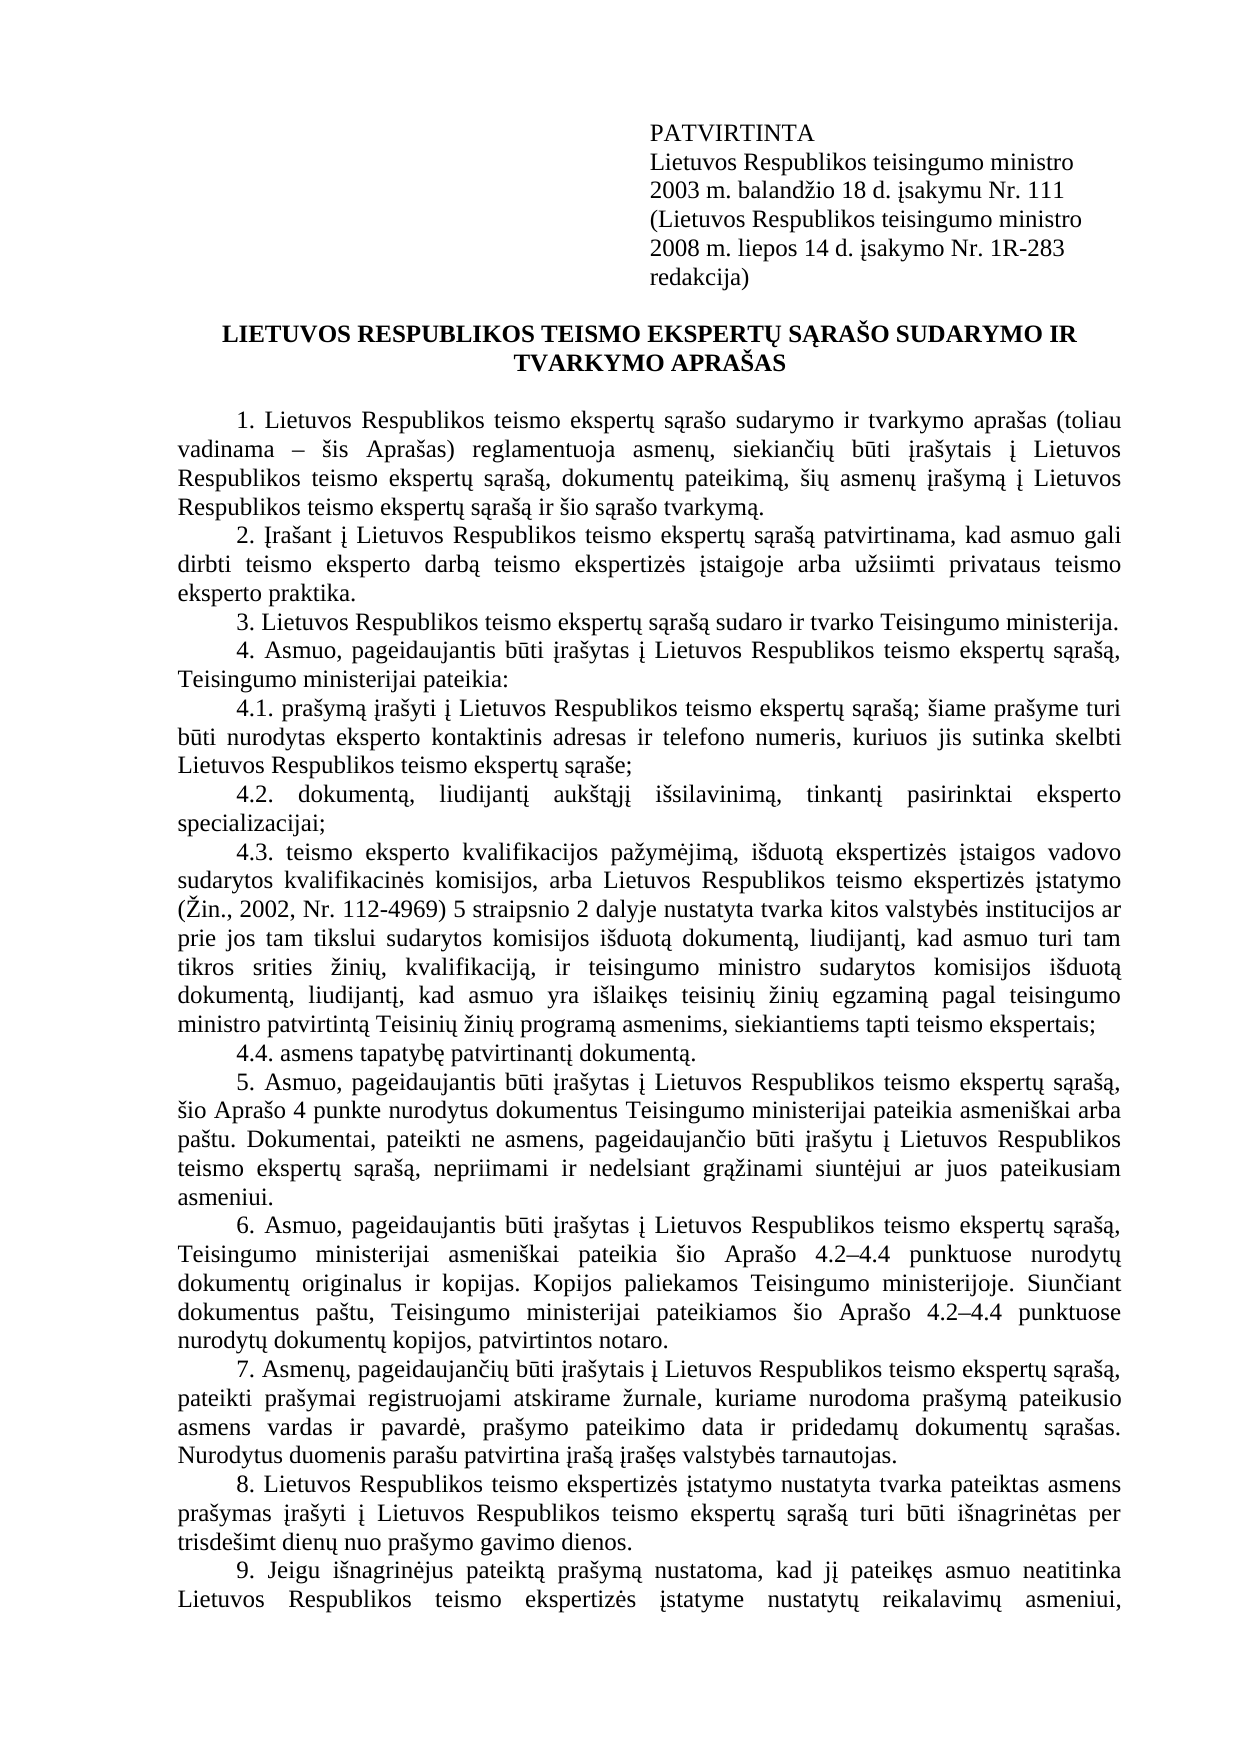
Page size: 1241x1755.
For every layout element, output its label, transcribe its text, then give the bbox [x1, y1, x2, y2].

text 5. Asmuo, pageidaujantis būti įrašytas į Lietuvos Respublikos teismo ekspertų sąrašą, šio Aprašo 4 punkte nurodytus dokumentus Teisingumo ministerijai pateikia asmeniškai arba paštu. Dokumentai, pateikti ne asmens, pageidaujančio būti įrašytu į Lietuvos Respublikos teismo ekspertų sąrašą, nepriimami ir nedelsiant grąžinami siuntėjui ar juos pateikusiam asmeniui. [177, 1067, 1122, 1211]
text 2. Įrašant į Lietuvos Respublikos teismo ekspertų sąrašą patvirtinama, kad asmuo gali dirbti teismo eksperto darbą teismo ekspertizės įstaigoje arba užsiimti privataus teismo eksperto praktika. [177, 521, 1122, 607]
text 4. Asmuo, pageidaujantis būti įrašytas į Lietuvos Respublikos teismo ekspertų sąrašą, Teisingumo ministerijai pateikia: [177, 636, 1122, 693]
text 9. Jeigu išnagrinėjus pateiktą prašymą nustatoma, kad jį pateikęs asmuo neatitinka Lietuvos Respublikos teismo ekspertizės įstatyme nustatytų reikalavimų asmeniui, [177, 1556, 1122, 1613]
text PATVIRTINTA [649, 118, 1122, 147]
text 7. Asmenų, pageidaujančių būti įrašytais į Lietuvos Respublikos teismo ekspertų sąrašą, pateikti prašymai registruojami atskirame žurnale, kuriame nurodoma prašymą pateikusio asmens vardas ir pavardė, prašymo pateikimo data ir pridedamų dokumentų sąrašas. Nurodytus duomenis parašu patvirtina įrašą įrašęs valstybės tarnautojas. [177, 1354, 1122, 1469]
text Lietuvos Respublikos teisingumo ministro 2003 m. balandžio 18 d. įsakymu Nr. 111 [649, 147, 1122, 204]
text LIETUVOS RESPUBLIKOS TEISMO EKSPERTŲ SĄRAŠO SUDARYMO IR TVARKYMO APRAŠAS [177, 319, 1122, 377]
text 4.1. prašymą įrašyti į Lietuvos Respublikos teismo ekspertų sąrašą; šiame prašyme turi būti nurodytas eksperto kontaktinis adresas ir telefono numeris, kuriuos jis sutinka skelbti Lietuvos Respublikos teismo ekspertų sąraše; [177, 693, 1122, 779]
text 4.3. teismo eksperto kvalifikacijos pažymėjimą, išduotą ekspertizės įstaigos vadovo sudarytos kvalifikacinės komisijos, arba Lietuvos Respublikos teismo ekspertizės įstatymo (Žin., 2002, Nr. 112-4969) 5 straipsnio 2 dalyje nustatyta tvarka kitos valstybės institucijos ar prie jos tam tikslui sudarytos komisijos išduotą dokumentą, liudijantį, kad asmuo turi tam tikros srities žinių, kvalifikaciją, ir teisingumo ministro sudarytos komisijos išduotą dokumentą, liudijantį, kad asmuo yra išlaikęs teisinių žinių egzaminą pagal teisingumo ministro patvirtintą Teisinių žinių programą asmenims, siekiantiems tapti teismo ekspertais; [177, 837, 1122, 1038]
text (Lietuvos Respublikos teisingumo ministro 2008 m. liepos 14 d. įsakymo Nr. 1R-283 redakcija) [649, 204, 1122, 291]
text 4.2. dokumentą, liudijantį aukštąjį išsilavinimą, tinkantį pasirinktai eksperto specializacijai; [177, 779, 1122, 837]
text 6. Asmuo, pageidaujantis būti įrašytas į Lietuvos Respublikos teismo ekspertų sąrašą, Teisingumo ministerijai asmeniškai pateikia šio Aprašo 4.2–4.4 punktuose nurodytų dokumentų originalus ir kopijas. Kopijos paliekamos Teisingumo ministerijoje. Siunčiant dokumentus paštu, Teisingumo ministerijai pateikiamos šio Aprašo 4.2–4.4 punktuose nurodytų dokumentų kopijos, patvirtintos notaro. [177, 1211, 1122, 1354]
text 1. Lietuvos Respublikos teismo ekspertų sąrašo sudarymo ir tvarkymo aprašas (toliau vadinama – šis Aprašas) reglamentuoja asmenų, siekiančių būti įrašytais į Lietuvos Respublikos teismo ekspertų sąrašą, dokumentų pateikimą, šių asmenų įrašymą į Lietuvos Respublikos teismo ekspertų sąrašą ir šio sąrašo tvarkymą. [177, 406, 1122, 521]
text 4.4. asmens tapatybę patvirtinantį dokumentą. [177, 1038, 1122, 1067]
text 8. Lietuvos Respublikos teismo ekspertizės įstatymo nustatyta tvarka pateiktas asmens prašymas įrašyti į Lietuvos Respublikos teismo ekspertų sąrašą turi būti išnagrinėtas per trisdešimt dienų nuo prašymo gavimo dienos. [177, 1469, 1122, 1556]
text 3. Lietuvos Respublikos teismo ekspertų sąrašą sudaro ir tvarko Teisingumo ministerija. [177, 607, 1122, 636]
